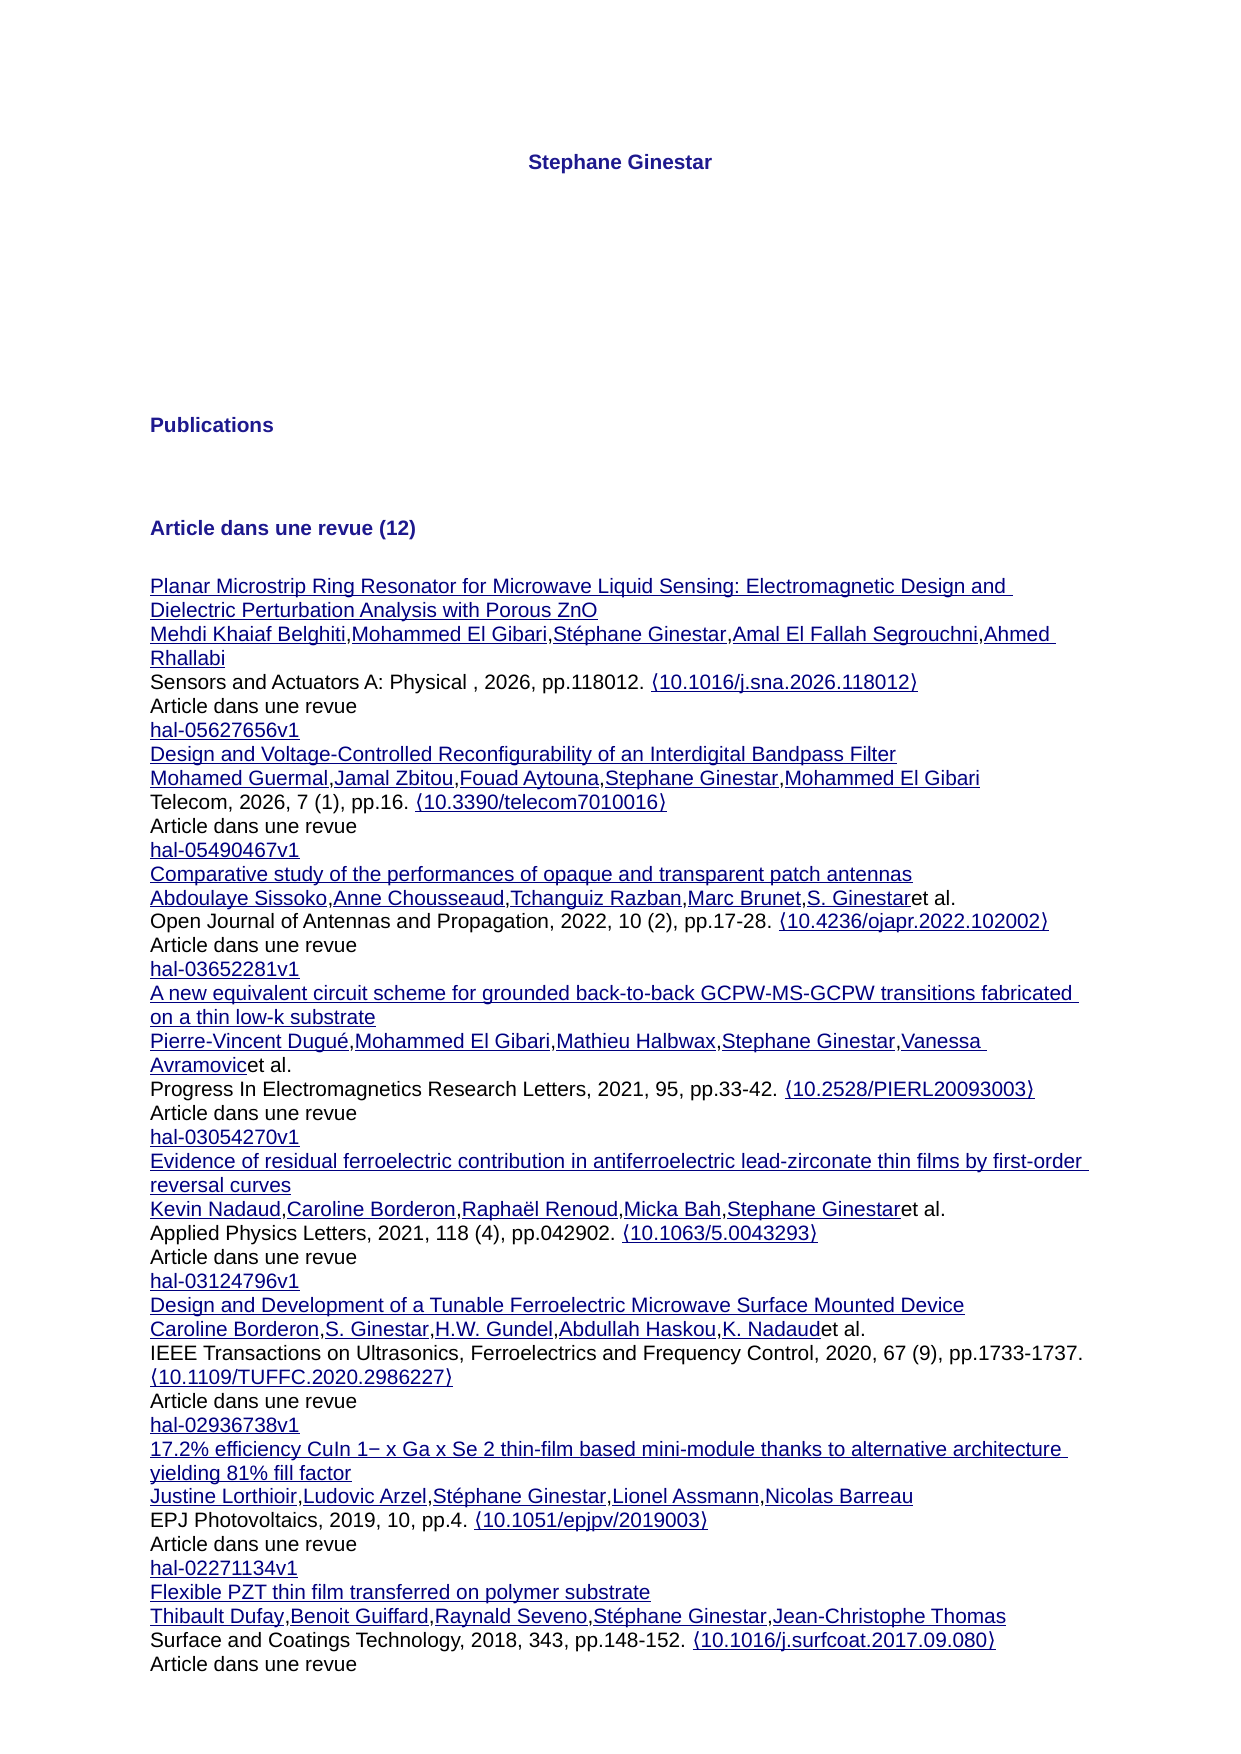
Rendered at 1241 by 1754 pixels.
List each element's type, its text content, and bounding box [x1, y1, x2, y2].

table_header Planar Microstrip Ring Resonator for Microwave Liquid Sensing: Electromagnetic Design and Dielectric Perturbation Analysis with Porous ZnO Mehdi Khaiaf Belghiti,Mohammed El Gibari,Stéphane Ginestar,Amal El Fallah Segrouchni,Ahmed Rhallabi Sensors and Actuators A: Physical , 2026, pp.118012. ⟨10.1016/j.sna.2026.118012⟩ Article dans une revue hal-05627656v1 [150, 574, 1090, 742]
subtitle Publications [150, 412, 1090, 436]
subtitle Article dans une revue (12) [150, 516, 1090, 539]
table_cell Design and Development of a Tunable Ferroelectric Microwave Surface Mounted Device Caroline Borderon,S. Ginestar,H.W. Gundel,Abdullah Haskou,K. Nadaudet al. IEEE Transactions on Ultrasonics, Ferroelectrics and Frequency Control, 2020, 67 (9), pp.1733-1737. ⟨10.1109/TUFFC.2020.2986227⟩ Article dans une revue hal-02936738v1 [150, 1293, 1090, 1436]
table_cell Design and Voltage-Controlled Reconfigurability of an Interdigital Bandpass Filter Mohamed Guermal,Jamal Zbitou,Fouad Aytouna,Stephane Ginestar,Mohammed El Gibari Telecom, 2026, 7 (1), pp.16. ⟨10.3390/telecom7010016⟩ Article dans une revue hal-05490467v1 [150, 742, 1090, 861]
table_cell Comparative study of the performances of opaque and transparent patch antennas Abdoulaye Sissoko,Anne Chousseaud,Tchanguiz Razban,Marc Brunet,S. Ginestaret al. Open Journal of Antennas and Propagation, 2022, 10 (2), pp.17-28. ⟨10.4236/ojapr.2022.102002⟩ Article dans une revue hal-03652281v1 [150, 861, 1090, 981]
table_cell A new equivalent circuit scheme for grounded back-to-back GCPW-MS-GCPW transitions fabricated on a thin low-k substrate Pierre-Vincent Dugué,Mohammed El Gibari,Mathieu Halbwax,Stephane Ginestar,Vanessa Avramovicet al. Progress In Electromagnetics Research Letters, 2021, 95, pp.33-42. ⟨10.2528/PIERL20093003⟩ Article dans une revue hal-03054270v1 [150, 981, 1090, 1149]
table_cell Flexible PZT thin film transferred on polymer substrate Thibault Dufay,Benoit Guiffard,Raynald Seveno,Stéphane Ginestar,Jean-Christophe Thomas Surface and Coatings Technology, 2018, 343, pp.148-152. ⟨10.1016/j.surfcoat.2017.09.080⟩ Article dans une revue [150, 1580, 1090, 1676]
table_cell 17.2% efficiency CuIn 1− x Ga x Se 2 thin-film based mini-module thanks to alternative architecture yielding 81% fill factor Justine Lorthioir,Ludovic Arzel,Stéphane Ginestar,Lionel Assmann,Nicolas Barreau EPJ Photovoltaics, 2019, 10, pp.4. ⟨10.1051/epjpv/2019003⟩ Article dans une revue hal-02271134v1 [150, 1436, 1090, 1580]
table_cell Evidence of residual ferroelectric contribution in antiferroelectric lead-zirconate thin films by first-order reversal curves Kevin Nadaud,Caroline Borderon,Raphaël Renoud,Micka Bah,Stephane Ginestaret al. Applied Physics Letters, 2021, 118 (4), pp.042902. ⟨10.1063/5.0043293⟩ Article dans une revue hal-03124796v1 [150, 1149, 1090, 1293]
subtitle Stephane Ginestar [150, 150, 1090, 174]
